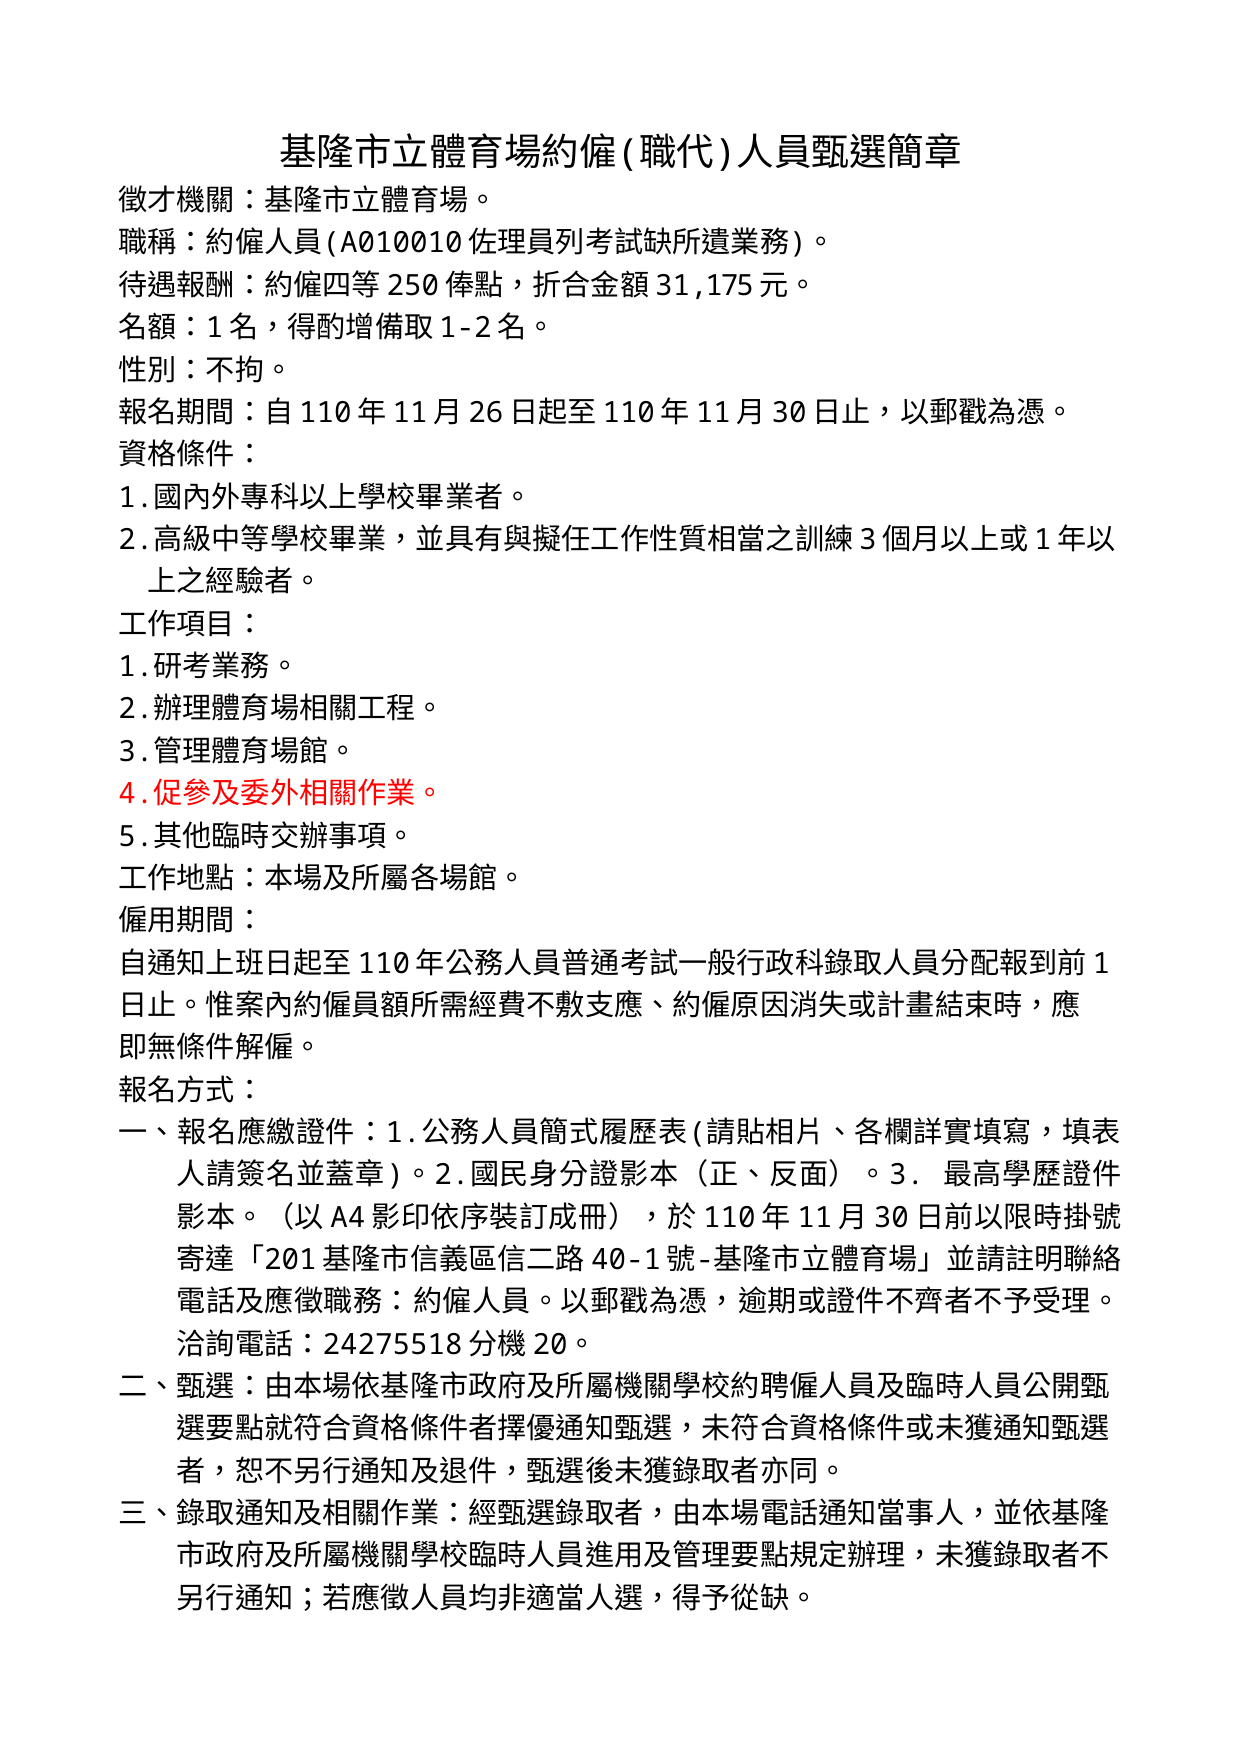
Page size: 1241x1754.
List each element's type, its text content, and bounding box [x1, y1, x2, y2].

text 日止。惟案內約僱員額所需經費不敷支應、約僱原因消失或計畫結束時，應 [118, 982, 1122, 1024]
text 性別：不拘。 [118, 346, 1122, 388]
text 名額：1名，得酌增備取1-2名。 [118, 304, 1122, 346]
text 2.高級中等學校畢業，並具有與擬任工作性質相當之訓練3個月以上或1年以上之經驗者。 [118, 516, 1122, 600]
text 3.管理體育場館。 [118, 727, 1122, 770]
text 5.其他臨時交辦事項。 [118, 812, 1122, 854]
text 報名期間：自110年11月26日起至110年11月30日止，以郵戳為憑。 [118, 388, 1122, 431]
text 二、甄選：由本場依基隆市政府及所屬機關學校約聘僱人員及臨時人員公開甄選要點就符合資格條件者擇優通知甄選，未符合資格條件或未獲通知甄選者，恕不另行通知及退件，甄選後未獲錄取者亦同。 [118, 1363, 1122, 1489]
text 1.國內外專科以上學校畢業者。 [118, 473, 1122, 516]
text 自通知上班日起至110年公務人員普通考試一般行政科錄取人員分配報到前1 [118, 939, 1122, 982]
text 三、錄取通知及相關作業：經甄選錄取者，由本場電話通知當事人，並依基隆市政府及所屬機關學校臨時人員進用及管理要點規定辦理，未獲錄取者不另行通知；若應徵人員均非適當人選，得予從缺。 [118, 1489, 1122, 1616]
text 一、報名應繳證件：1.公務人員簡式履歷表(請貼相片、各欄詳實填寫，填表人請簽名並蓋章)。2.國民身分證影本（正、反面）。3. 最高學歷證件影本。（以A4影印依序裝訂成冊），於110年11月30日前以限時掛號寄達「201基隆市信義區信二路40-1號-基隆市立體育場」並請註明聯絡電話及應徵職務：約僱人員。以郵戳為憑，逾期或證件不齊者不予受理。洽詢電話：24275518分機20。 [118, 1108, 1122, 1363]
text 工作地點：本場及所屬各場館。 [118, 854, 1122, 897]
text 即無條件解僱。 [118, 1024, 1122, 1066]
text 2.辦理體育場相關工程。 [118, 685, 1122, 727]
text 資格條件： [118, 431, 1122, 473]
text 僱用期間： [118, 897, 1122, 939]
text 基隆市立體育場約僱(職代)人員甄選簡章 [118, 122, 1122, 177]
text 1.研考業務。 [118, 643, 1122, 685]
text 職稱：約僱人員(A010010佐理員列考試缺所遺業務)。 [118, 219, 1122, 261]
text 報名方式： [118, 1066, 1122, 1108]
text 待遇報酬：約僱四等250俸點，折合金額31,175元。 [118, 261, 1122, 304]
text 徵才機關：基隆市立體育場。 [118, 177, 1122, 219]
text 4.促參及委外相關作業。 [118, 770, 1122, 812]
text 工作項目： [118, 600, 1122, 643]
